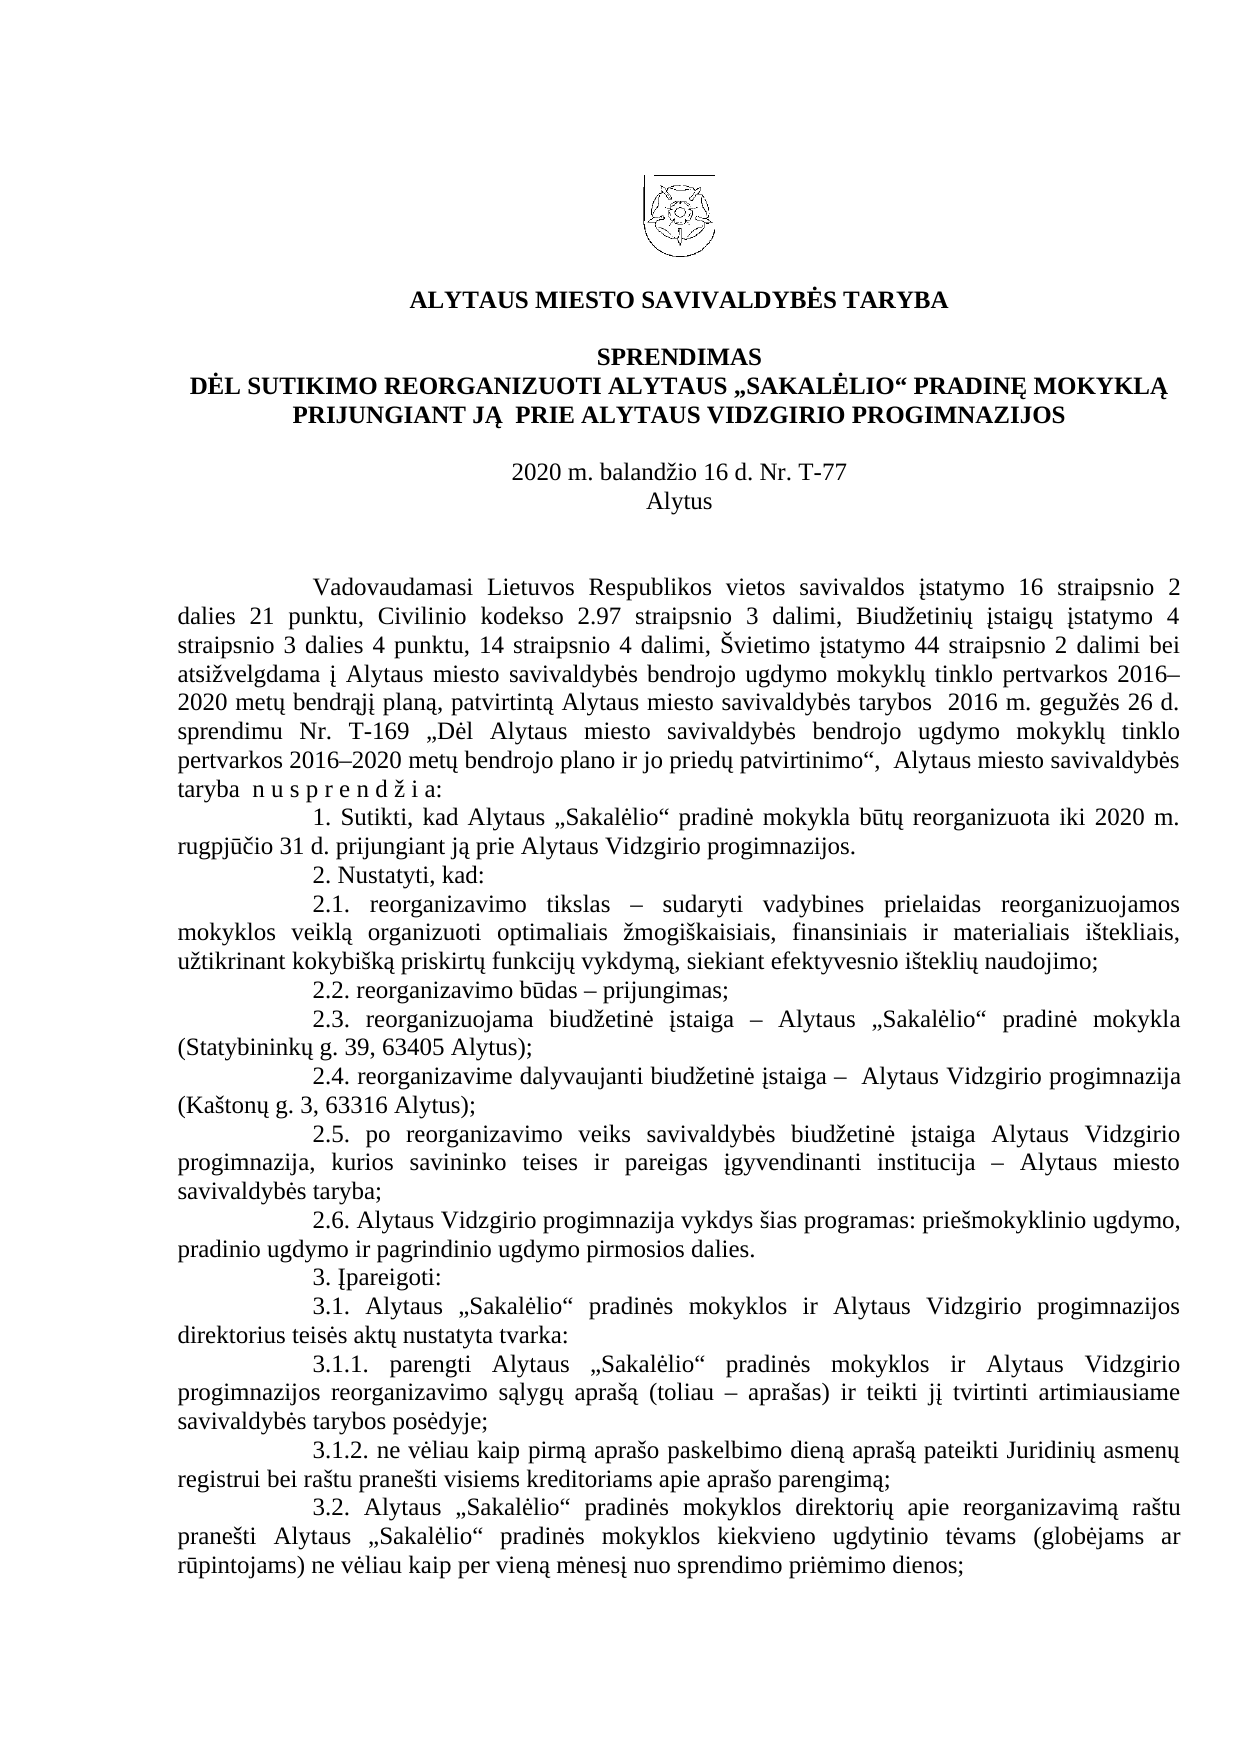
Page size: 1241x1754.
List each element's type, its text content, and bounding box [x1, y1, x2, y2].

text 2.6. Alytaus Vidzgirio progimnazija vykdys šias programas: priešmokyklinio ugdymo, pradinio ugdymo ir pagrindinio ugdymo pirmosios dalies. [177, 1205, 1181, 1262]
text Vadovaudamasi Lietuvos Respublikos vietos savivaldos įstatymo 16 straipsnio 2 dalies 21 punktu, Civilinio kodekso 2.97 straipsnio 3 dalimi, Biudžetinių įstaigų įstatymo 4 straipsnio 3 dalies 4 punktu, 14 straipsnio 4 dalimi, Švietimo įstatymo 44 straipsnio 2 dalimi bei atsižvelgdama į Alytaus miesto savivaldybės bendrojo ugdymo mokyklų tinklo pertvarkos 2016–2020 metų bendrąjį planą, patvirtintą Alytaus miesto savivaldybės tarybos 2016 m. gegužės 26 d. sprendimu Nr. T-169 „Dėl Alytaus miesto savivaldybės bendrojo ugdymo mokyklų tinklo pertvarkos 2016–2020 metų bendrojo plano ir jo priedų patvirtinimo“, Alytaus miesto savivaldybės taryba n u s p r e n d ž i a: [177, 572, 1181, 802]
text 2.2. reorganizavimo būdas – prijungimas; [177, 975, 1181, 1004]
text 3. Įpareigoti: [177, 1262, 1181, 1291]
text 3.2. Alytaus „Sakalėlio“ pradinės mokyklos direktorių apie reorganizavimą raštu pranešti Alytaus „Sakalėlio“ pradinės mokyklos kiekvieno ugdytinio tėvams (globėjams ar rūpintojams) ne vėliau kaip per vieną mėnesį nuo sprendimo priėmimo dienos; [177, 1492, 1181, 1579]
text 3.1.2. ne vėliau kaip pirmą aprašo paskelbimo dieną aprašą pateikti Juridinių asmenų registrui bei raštu pranešti visiems kreditoriams apie aprašo parengimą; [177, 1435, 1181, 1492]
text 2020 m. balandžio 16 d. Nr. T-77 [177, 457, 1181, 486]
text 3.1.1. parengti Alytaus „Sakalėlio“ pradinės mokyklos ir Alytaus Vidzgirio progimnazijos reorganizavimo sąlygų aprašą (toliau – aprašas) ir teikti jį tvirtinti artimiausiame savivaldybės tarybos posėdyje; [177, 1349, 1181, 1435]
text 2.5. po reorganizavimo veiks savivaldybės biudžetinė įstaiga Alytaus Vidzgirio progimnazija, kurios savininko teises ir pareigas įgyvendinanti institucija – Alytaus miesto savivaldybės taryba; [177, 1119, 1181, 1205]
text 2.3. reorganizuojama biudžetinė įstaiga – Alytaus „Sakalėlio“ pradinė mokykla (Statybininkų g. 39, 63405 Alytus); [177, 1004, 1181, 1061]
text 1. Sutikti, kad Alytaus „Sakalėlio“ pradinė mokykla būtų reorganizuota iki 2020 m. rugpjūčio 31 d. prijungiant ją prie Alytaus Vidzgirio progimnazijos. [177, 802, 1181, 860]
text Alytus [177, 486, 1181, 515]
text 2. Nustatyti, kad: [177, 860, 1181, 889]
text 2.1. reorganizavimo tikslas – sudaryti vadybines prielaidas reorganizuojamos mokyklos veiklą organizuoti optimaliais žmogiškaisiais, finansiniais ir materialiais ištekliais, užtikrinant kokybišką priskirtų funkcijų vykdymą, siekiant efektyvesnio išteklių naudojimo; [177, 889, 1181, 975]
text 3.1. Alytaus „Sakalėlio“ pradinės mokyklos ir Alytaus Vidzgirio progimnazijos direktorius teisės aktų nustatyta tvarka: [177, 1291, 1181, 1349]
text 2.4. reorganizavime dalyvaujanti biudžetinė įstaiga – Alytaus Vidzgirio progimnazija (Kaštonų g. 3, 63316 Alytus); [177, 1061, 1181, 1119]
text SPRENDIMAS [177, 342, 1181, 371]
text DĖL SUTIKIMO REORGANIZUOTI ALYTAUS „SAKALĖLIO“ PRADINĘ MOKYKLĄ PRIJUNGIANT JĄ PRIE ALYTAUS VIDZGIRIO PROGIMNAZIJOS [177, 371, 1181, 429]
text ALYTAUS MIESTO SAVIVALDYBĖS TARYBA [177, 285, 1181, 314]
